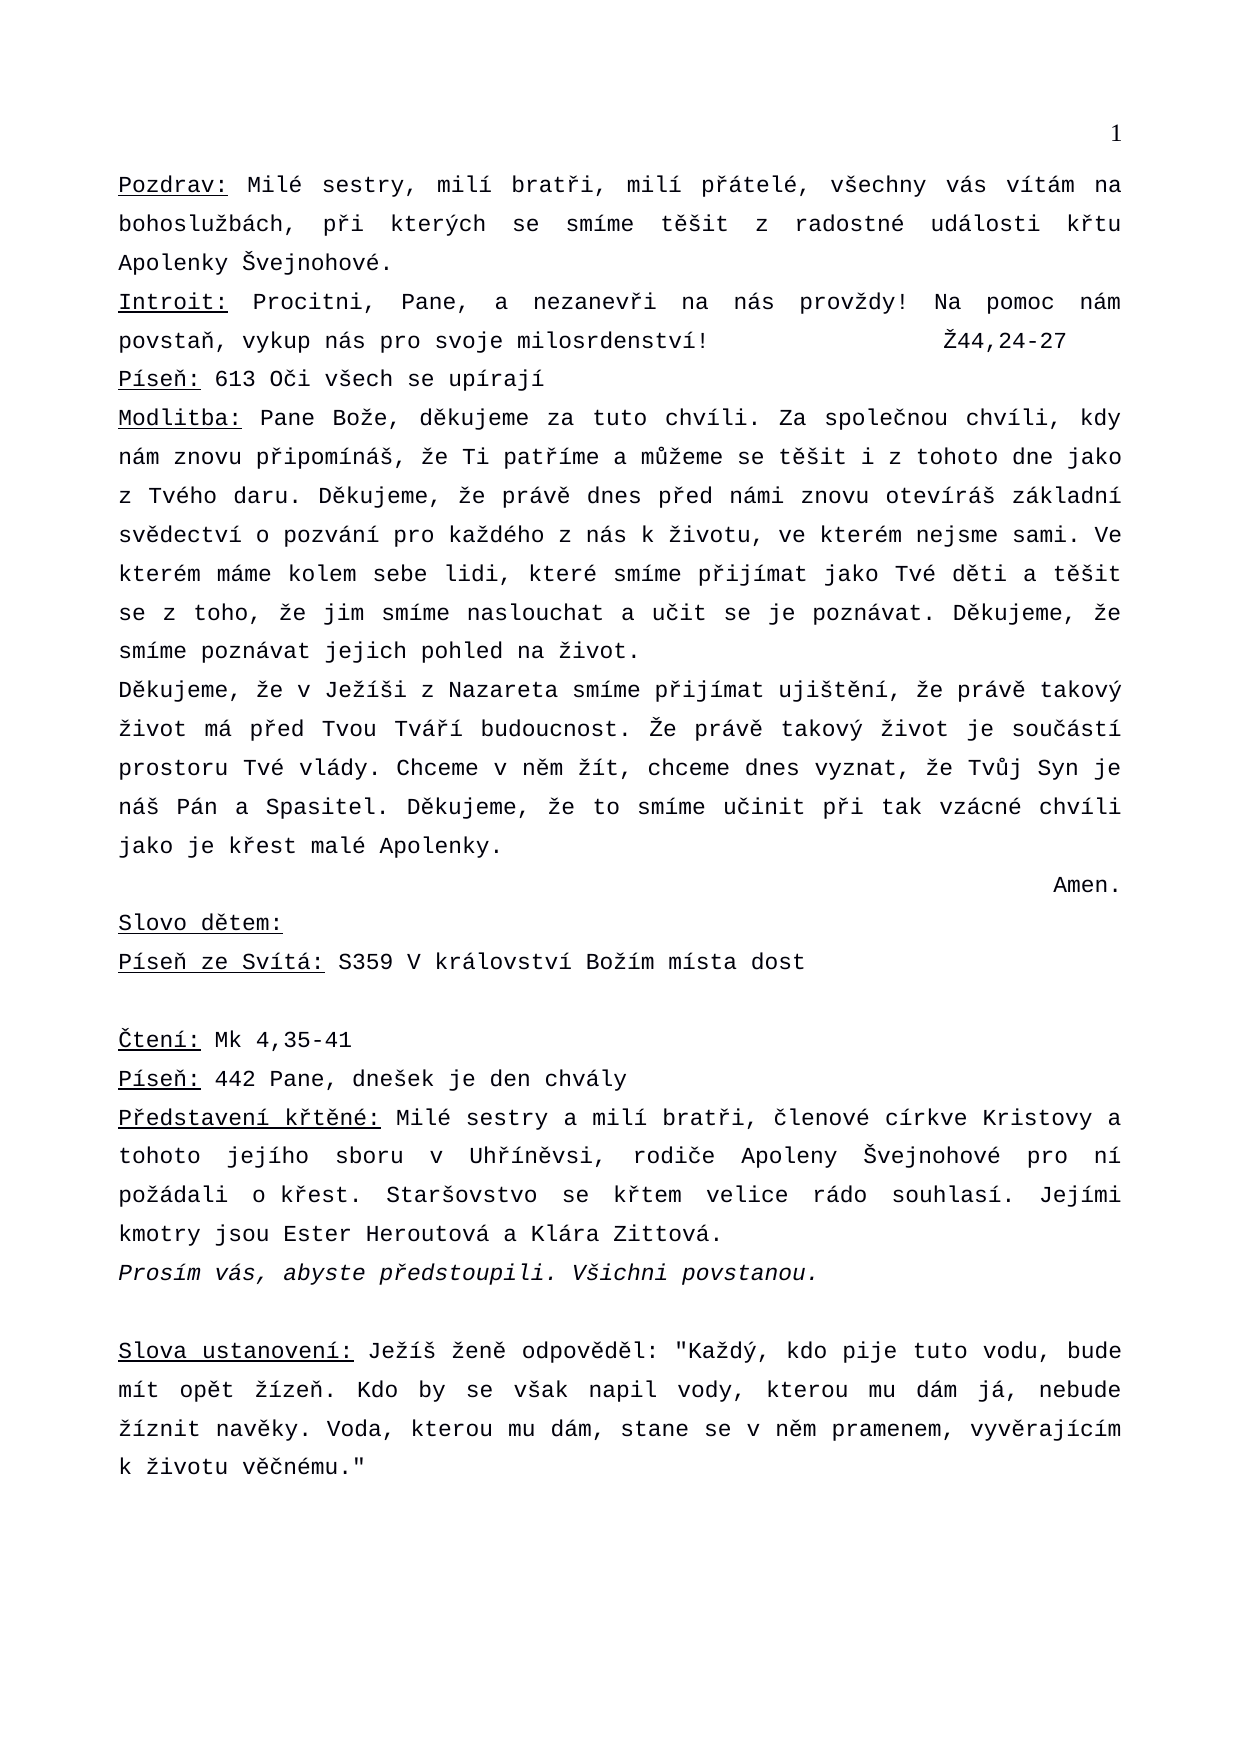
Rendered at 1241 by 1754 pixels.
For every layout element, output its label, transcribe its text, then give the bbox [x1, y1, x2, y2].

text Modlitba: Pane Bože, děkujeme za tuto chvíli. Za společnou chvíli, kdy nám znovu připomínáš, že Ti patříme a můžeme se těšit i z tohoto dne jako z Tvého daru. Děkujeme, že právě dnes před námi znovu otevíráš základní svědectví o pozvání pro každého z nás k životu, ve kterém nejsme sami. Ve kterém máme kolem sebe lidi, které smíme přijímat jako Tvé děti a těšit se z toho, že jim smíme naslouchat a učit se je poznávat. Děkujeme, že smíme poznávat jejich pohled na život. [118, 407, 1122, 666]
text Slova ustanovení: Ježíš ženě odpověděl: "Každý, kdo pije tuto vodu, bude mít opět žízeň. Kdo by se však napil vody, kterou mu dám já, nebude žíznit navěky. Voda, kterou mu dám, stane se v něm pramenem, vyvěrajícím k životu věčnému." [118, 1339, 1122, 1482]
text Introit: Procitni, Pane, a nezanevři na nás provždy! Na pomoc nám povstaň, vykup nás pro svoje milosrdenství! Ž44,24-27 [118, 290, 1122, 355]
text Děkujeme, že v Ježíši z Nazareta smíme přijímat ujištění, že právě takový život má před Tvou Tváří budoucnost. Že právě takový život je součástí prostoru Tvé vlády. Chceme v něm žít, chceme dnes vyznat, že Tvůj Syn je náš Pán a Spasitel. Děkujeme, že to smíme učinit při tak vzácné chvíli jako je křest malé Apolenky. [118, 679, 1122, 860]
text Čtení: Mk 4,35-41 [118, 1028, 1122, 1054]
text Píseň: 613 Oči všech se upírají [118, 368, 1122, 394]
text Pozdrav: Milé sestry, milí bratři, milí přátelé, všechny vás vítám na bohoslužbách, při kterých se smíme těšit z radostné události křtu Apolenky Švejnohové. [118, 173, 1122, 277]
text Píseň: 442 Pane, dnešek je den chvály [118, 1067, 1122, 1093]
text Prosím vás, abyste předstoupili. Všichni povstanou. [118, 1261, 1122, 1287]
text Amen. [118, 873, 1122, 899]
text Píseň ze Svítá: S359 V království Božím místa dost [118, 951, 1122, 977]
text Slovo dětem: [118, 912, 1122, 938]
text Představení křtěné: Milé sestry a milí bratři, členové církve Kristovy a tohoto jejího sboru v Uhříněvsi, rodiče Apoleny Švejnohové pro ní požádali o křest. Staršovstvo se křtem velice rádo souhlasí. Jejími kmotry jsou Ester Heroutová a Klára Zittová. [118, 1106, 1122, 1248]
